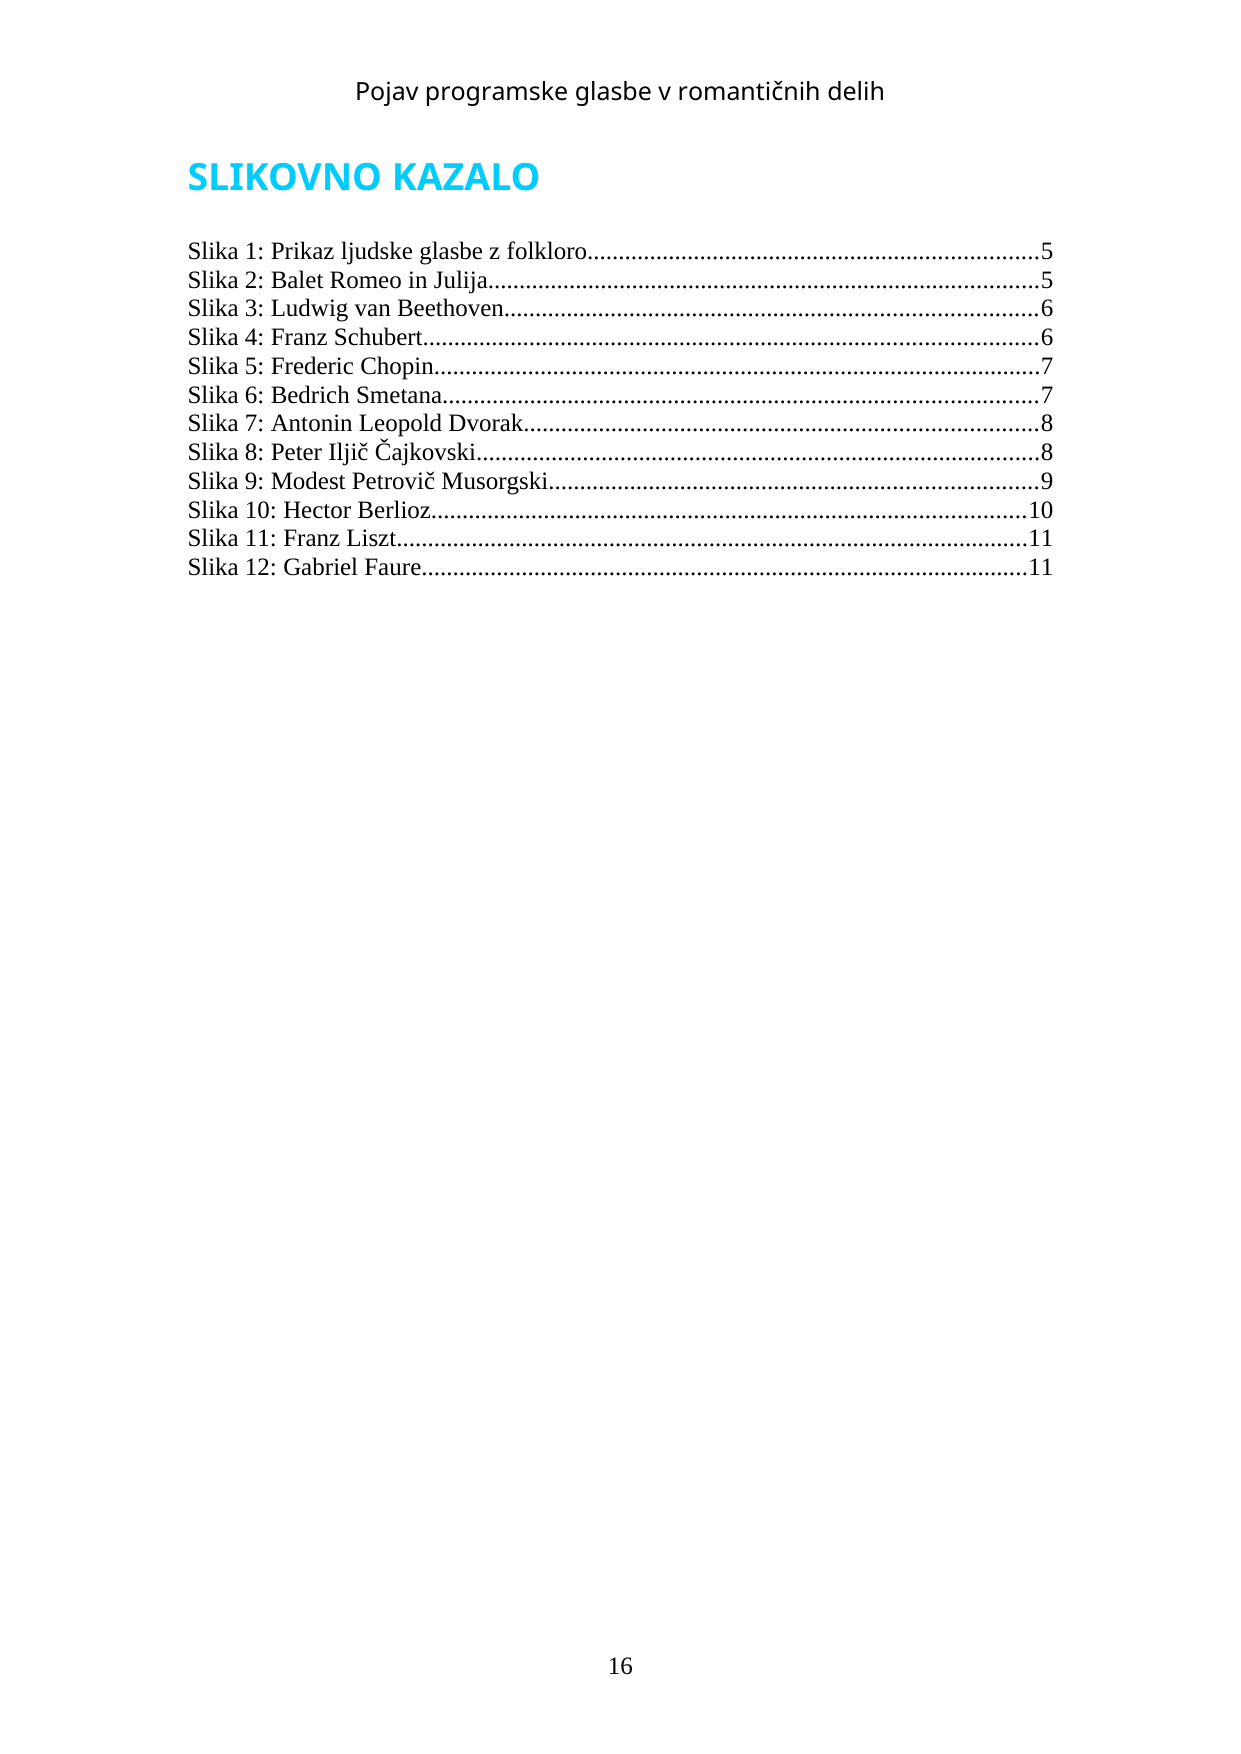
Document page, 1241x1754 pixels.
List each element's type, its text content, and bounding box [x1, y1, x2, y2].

text Slika 9: Modest Petrovič Musorgski 9 [187, 466, 1053, 495]
text Slika 12: Gabriel Faure 11 [187, 552, 1053, 581]
subtitle SLIKOVNO KAZALO [187, 150, 1053, 201]
text Slika 8: Peter Iljič Čajkovski 8 [187, 437, 1053, 466]
text Slika 11: Franz Liszt 11 [187, 523, 1053, 552]
text Slika 7: Antonin Leopold Dvorak 8 [187, 408, 1053, 437]
text Slika 3: Ludwig van Beethoven 6 [187, 293, 1053, 322]
text Slika 10: Hector Berlioz 10 [187, 495, 1053, 523]
text Slika 2: Balet Romeo in Julija 5 [187, 265, 1053, 293]
text Slika 6: Bedrich Smetana 7 [187, 380, 1053, 408]
text Slika 4: Franz Schubert 6 [187, 322, 1053, 351]
text Slika 1: Prikaz ljudske glasbe z folkloro 5 [187, 236, 1053, 265]
text Slika 5: Frederic Chopin 7 [187, 351, 1053, 380]
